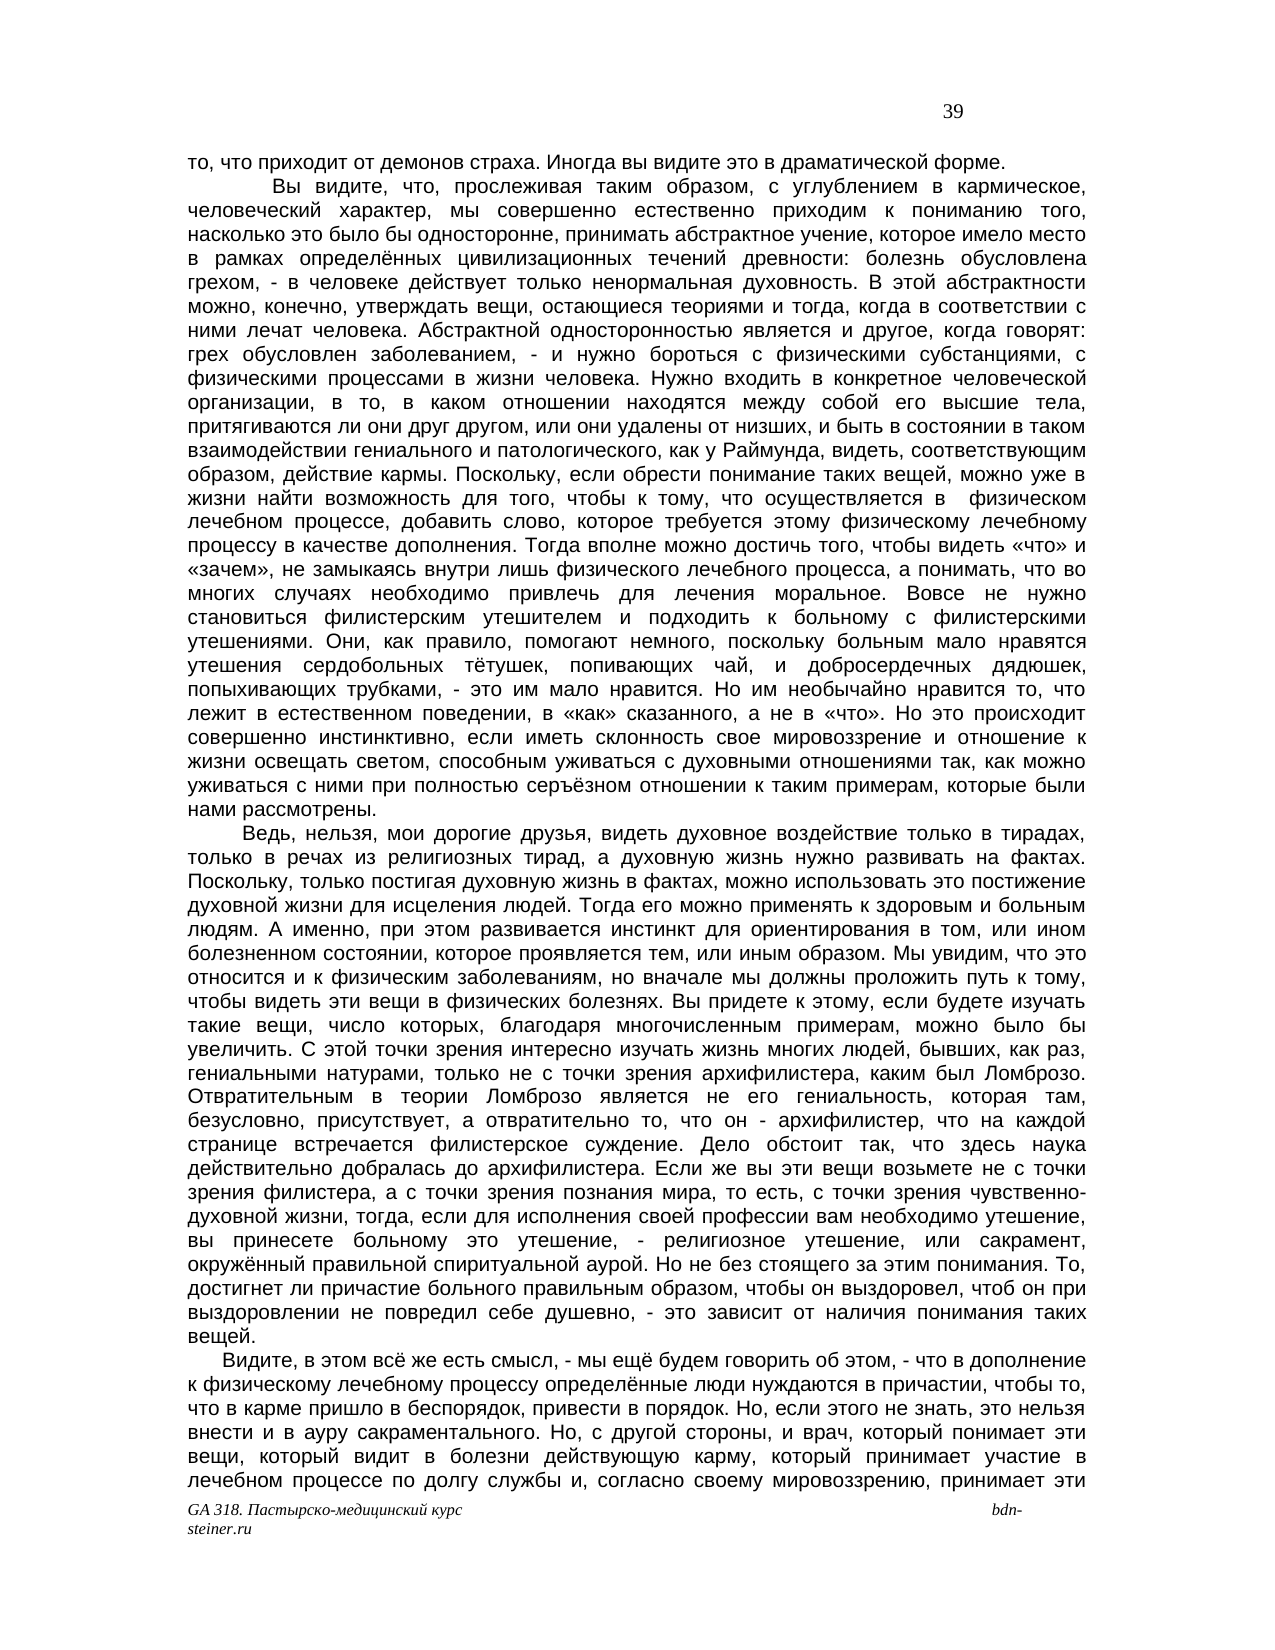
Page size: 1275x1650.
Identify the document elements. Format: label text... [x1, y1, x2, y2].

text Видите, в этом всё же есть смысл, - мы ещё будем говорить об этом, - что в дополнение к физическому лечебному процессу определённые люди нуждаются в причастии, чтобы то, что в карме пришло в беспорядок, привести в порядок. Но, если этого не знать, это нельзя внести и в ауру сакраментального. Но, с другой стороны, и врач, который понимает эти вещи, который видит в болезни действующую карму, который принимает участие в лечебном процессе по долгу службы и, согласно своему мировоззрению, принимает эти [187, 1348, 1087, 1492]
text то, что приходит от демонов страха. Иногда вы видите это в драматической форме. [187, 150, 1087, 174]
text Вы видите, что, прослеживая таким образом, с углублением в кармическое, человеческий характер, мы совершенно естественно приходим к пониманию того, насколько это было бы односторонне, принимать абстрактное учение, которое имело место в рамках определённых цивилизационных течений древности: болезнь обусловлена грехом, - в человеке действует только ненормальная духовность. В этой абстрактности можно, конечно, утверждать вещи, остающиеся теориями и тогда, когда в соответствии с ними лечат человека. Абстрактной односторонностью является и другое, когда говорят: грех обусловлен заболеванием, - и нужно бороться с физическими субстанциями, с физическими процессами в жизни человека. Нужно входить в конкретное человеческой организации, в то, в каком отношении находятся между собой его высшие тела, притягиваются ли они друг другом, или они удалены от низших, и быть в состоянии в таком взаимодействии гениального и патологического, как у Раймунда, видеть, соответствующим образом, действие кармы. Поскольку, если обрести понимание таких вещей, можно уже в жизни найти возможность для того, чтобы к тому, что осуществляется в физическом лечебном процессе, добавить слово, которое требуется этому физическому лечебному процессу в качестве дополнения. Тогда вполне можно достичь того, чтобы видеть «что» и «зачем», не замыкаясь внутри лишь физического лечебного процесса, а понимать, что во многих случаях необходимо привлечь для лечения моральное. Вовсе не нужно становиться филистерским утешителем и подходить к больному с филистерскими утешениями. Они, как правило, помогают немного, поскольку больным мало нравятся утешения сердобольных тётушек, попивающих чай, и добросердечных дядюшек, попыхивающих трубками, - это им мало нравится. Но им необычайно нравится то, что лежит в естественном поведении, в «как» сказанного, а не в «что». Но это происходит совершенно инстинктивно, если иметь склонность свое мировоззрение и отношение к жизни освещать светом, способным уживаться с духовными отношениями так, как можно уживаться с ними при полностью серъёзном отношении к таким примерам, которые были нами рассмотрены. [187, 174, 1087, 821]
text Ведь, нельзя, мои дорогие друзья, видеть духовное воздействие только в тирадах, только в речах из религиозных тирад, а духовную жизнь нужно развивать на фактах. Поскольку, только постигая духовную жизнь в фактах, можно использовать это постижение духовной жизни для исцеления людей. Тогда его можно применять к здоровым и больным людям. А именно, при этом развивается инстинкт для ориентирования в том, или ином болезненном состоянии, которое проявляется тем, или иным образом. Мы увидим, что это относится и к физическим заболеваниям, но вначале мы должны проложить путь к тому, чтобы видеть эти вещи в физических болезнях. Вы придете к этому, если будете изучать такие вещи, число которых, благодаря многочисленным примерам, можно было бы увеличить. С этой точки зрения интересно изучать жизнь многих людей, бывших, как раз, гениальными натурами, только не с точки зрения архифилистера, каким был Ломброзо. Отвратительным в теории Ломброзо является не его гениальность, которая там, безусловно, присутствует, а отвратительно то, что он - архифилистер, что на каждой странице встречается филистерское суждение. Дело обстоит так, что здесь наука действительно добралась до архифилистера. Если же вы эти вещи возьмете не с точки зрения филистера, а с точки зрения познания мира, то есть, с точки зрения чувственно-духовной жизни, тогда, если для исполнения своей профессии вам необходимо утешение, вы принесете больному это утешение, - религиозное утешение, или сакрамент, окружённый правильной спиритуальной аурой. Но не без стоящего за этим понимания. То, достигнет ли причастие больного правильным образом, чтобы он выздоровел, чтоб он при выздоровлении не повредил себе душевно, - это зависит от наличия понимания таких вещей. [187, 821, 1087, 1348]
